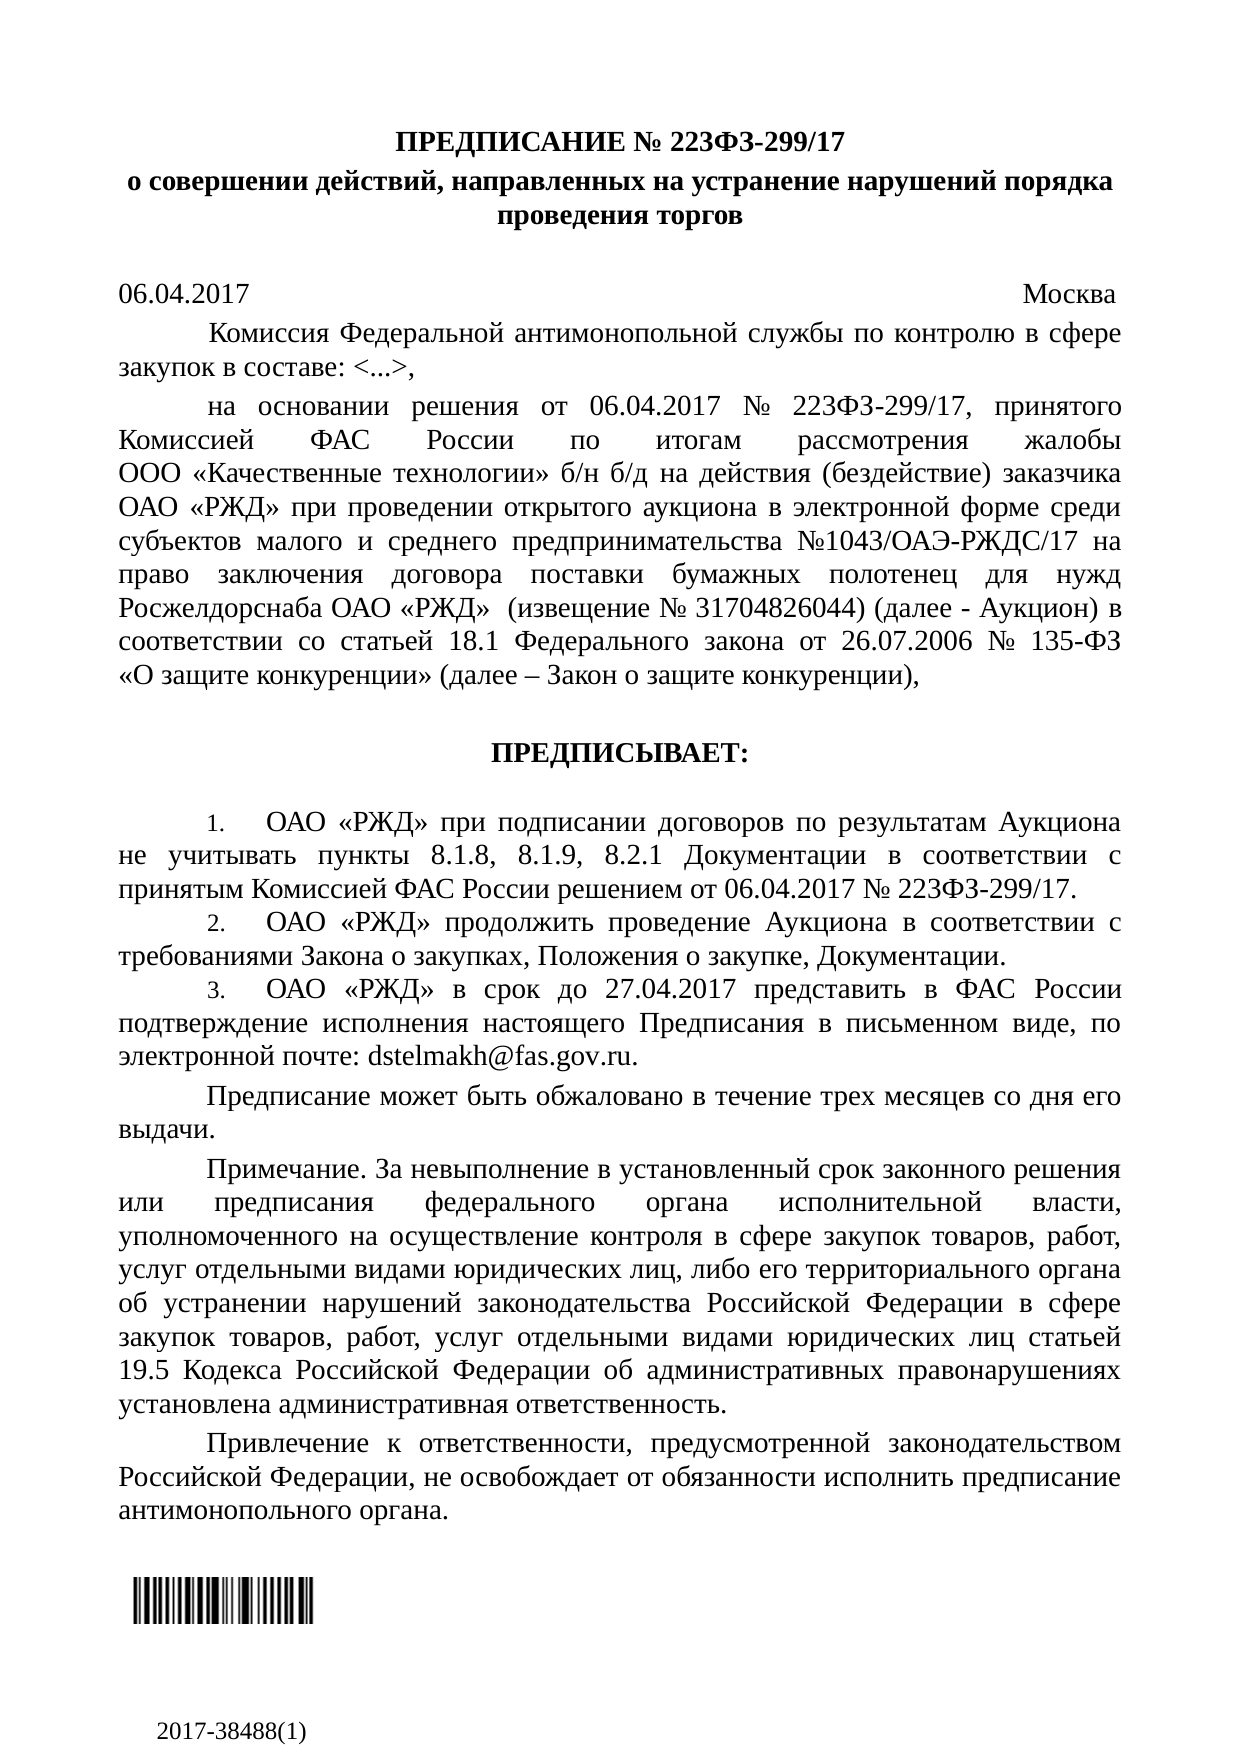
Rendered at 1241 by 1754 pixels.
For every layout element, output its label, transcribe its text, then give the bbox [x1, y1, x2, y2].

text Привлечение к ответственности, предусмотренной законодательством Российской Федерации, не освобождает от обязанности исполнить предписание антимонопольного органа. [118, 1425, 1122, 1526]
list ОАО «РЖД» в срок до 27.04.2017 представить в ФАС России подтверждение исполнения настоящего Предписания в письменном виде, по электронной почте: dstelmakh@fas.gov.ru. [118, 971, 1122, 1072]
text ПРЕДПИСАНИЕ № 223ФЗ-299/17 [118, 124, 1122, 158]
list ОАО «РЖД» при подписании договоров по результатам Аукциона не учитывать пункты 8.1.8, 8.1.9, 8.2.1 Документации в соответствии с принятым Комиссией ФАС России решением от 06.04.2017 № 223ФЗ-299/17. [118, 804, 1122, 904]
text ПРЕДПИСЫВАЕТ: [118, 736, 1122, 769]
picture [118, 1577, 331, 1624]
text Примечание. За невыполнение в установленный срок законного решения или предписания федерального органа исполнительной власти, уполномоченного на осуществление контроля в сфере закупок товаров, работ, услуг отдельными видами юридических лиц, либо его территориального органа об устранении нарушений законодательства Российской Федерации в сфере закупок товаров, работ, услуг отдельными видами юридических лиц статьей 19.5 Кодекса Российской Федерации об административных правонарушениях установлена административная ответственность. [118, 1151, 1122, 1419]
text 06.04.2017 Москва [118, 276, 1122, 309]
text Предписание может быть обжаловано в течение трех месяцев со дня его выдачи. [118, 1078, 1122, 1145]
list ОАО «РЖД» продолжить проведение Аукциона в соответствии с требованиями Закона о закупках, Положения о закупке, Документации. [118, 904, 1122, 971]
text о совершении действий, направленных на устранение нарушений порядка проведения торгов [118, 163, 1122, 231]
text на основании решения от 06.04.2017 № 223ФЗ-299/17, принятого Комиссией ФАС России по итогам рассмотрения жалобы ООО «Качественные технологии» б/н б/д на действия (бездействие) заказчика ОАО «РЖД» при проведении открытого аукциона в электронной форме среди субъектов малого и среднего предпринимательства №1043/ОАЭ-РЖДС/17 на право заключения договора поставки бумажных полотенец для нужд Росжелдорснаба ОАО «РЖД» (извещение № 31704826044) (далее - Аукцион) в соответствии со статьей 18.1 Федерального закона от 26.07.2006 № 135-ФЗ «О защите конкуренции» (далее – Закон о защите конкуренции), [118, 388, 1122, 690]
text Комиссия Федеральной антимонопольной службы по контролю в сфере закупок в составе: <...>, [118, 316, 1122, 383]
